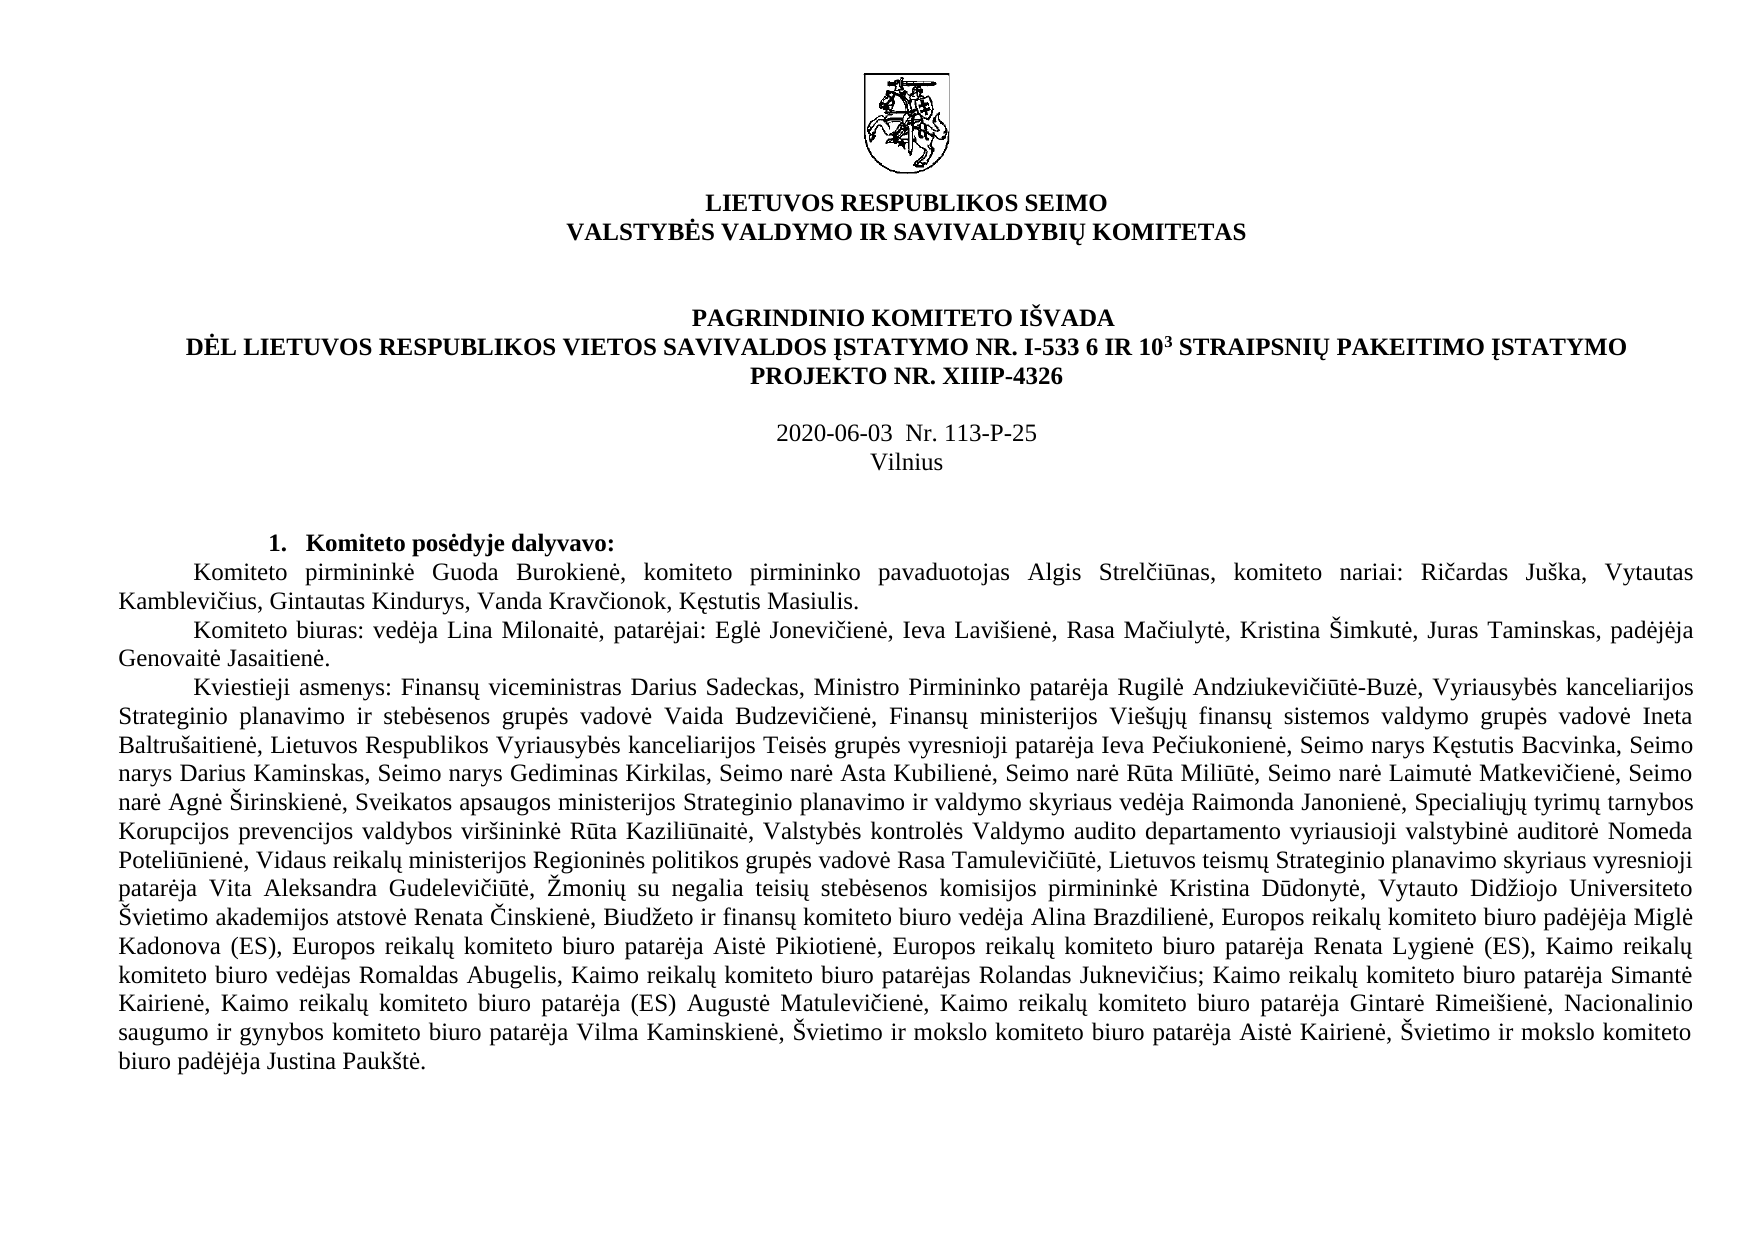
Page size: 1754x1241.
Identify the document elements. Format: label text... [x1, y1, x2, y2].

text Vilnius [118, 447, 1695, 476]
text Valstybės valdymo ir savivaldybių komitetas [118, 217, 1695, 246]
text LIETUVOS RESPUBLIKOS SEIMO [118, 188, 1695, 217]
text PAGRINDINIO KOMITETO IŠVADA [118, 303, 1695, 332]
text 2020-06-03 Nr. 113-P-25 [118, 418, 1695, 447]
text Komiteto biuras: vedėja Lina Milonaitė, patarėjai: Eglė Jonevičienė, Ieva Lavišienė, Rasa Mačiulytė, Kristina Šimkutė, Juras Taminskas, padėjėja Genovaitė Jasaitienė. [118, 615, 1695, 672]
text DĖL LIETUVOS RESPUBLIKOS VIETOS SAVIVALDOS ĮSTATYMO NR. I-533 6 IR 103 STRAIPSNIŲ PAKEITIMO ĮSTATYMO PROJEKTO NR. XIIIP-4326 [118, 332, 1695, 389]
text Kviestieji asmenys: Finansų viceministras Darius Sadeckas, Ministro Pirmininko patarėja Rugilė Andziukevičiūtė-Buzė, Vyriausybės kanceliarijos Strateginio planavimo ir stebėsenos grupės vadovė Vaida Budzevičienė, Finansų ministerijos Viešųjų finansų sistemos valdymo grupės vadovė Ineta Baltrušaitienė, Lietuvos Respublikos Vyriausybės kanceliarijos Teisės grupės vyresnioji patarėja Ieva Pečiukonienė, Seimo narys Kęstutis Bacvinka, Seimo narys Darius Kaminskas, Seimo narys Gediminas Kirkilas, Seimo narė Asta Kubilienė, Seimo narė Rūta Miliūtė, Seimo narė Laimutė Matkevičienė, Seimo narė Agnė Širinskienė, Sveikatos apsaugos ministerijos Strateginio planavimo ir valdymo skyriaus vedėja Raimonda Janonienė, Specialiųjų tyrimų tarnybos Korupcijos prevencijos valdybos viršininkė Rūta Kaziliūnaitė, Valstybės kontrolės Valdymo audito departamento vyriausioji valstybinė auditorė Nomeda Poteliūnienė, Vidaus reikalų ministerijos Regioninės politikos grupės vadovė Rasa Tamulevičiūtė, Lietuvos teismų Strateginio planavimo skyriaus vyresnioji patarėja Vita Aleksandra Gudelevičiūtė, Žmonių su negalia teisių stebėsenos komisijos pirmininkė Kristina Dūdonytė, Vytauto Didžiojo Universiteto Švietimo akademijos atstovė Renata Činskienė, Biudžeto ir finansų komiteto biuro vedėja Alina Brazdilienė, Europos reikalų komiteto biuro padėjėja Miglė Kadonova (ES), Europos reikalų komiteto biuro patarėja Aistė Pikiotienė, Europos reikalų komiteto biuro patarėja Renata Lygienė (ES), Kaimo reikalų komiteto biuro vedėjas Romaldas Abugelis, Kaimo reikalų komiteto biuro patarėjas Rolandas Juknevičius; Kaimo reikalų komiteto biuro patarėja Simantė Kairienė, Kaimo reikalų komiteto biuro patarėja (ES) Augustė Matulevičienė, Kaimo reikalų komiteto biuro patarėja Gintarė Rimeišienė, Nacionalinio saugumo ir gynybos komiteto biuro patarėja Vilma Kaminskienė, Švietimo ir mokslo komiteto biuro patarėja Aistė Kairienė, Švietimo ir mokslo komiteto biuro padėjėja Justina Paukštė. [118, 672, 1695, 1075]
list Komiteto posėdyje dalyvavo: [193, 528, 1695, 557]
text Komiteto pirmininkė Guoda Burokienė, komiteto pirmininko pavaduotojas Algis Strelčiūnas, komiteto nariai: Ričardas Juška, Vytautas Kamblevičius, Gintautas Kindurys, Vanda Kravčionok, Kęstutis Masiulis. [118, 557, 1695, 615]
